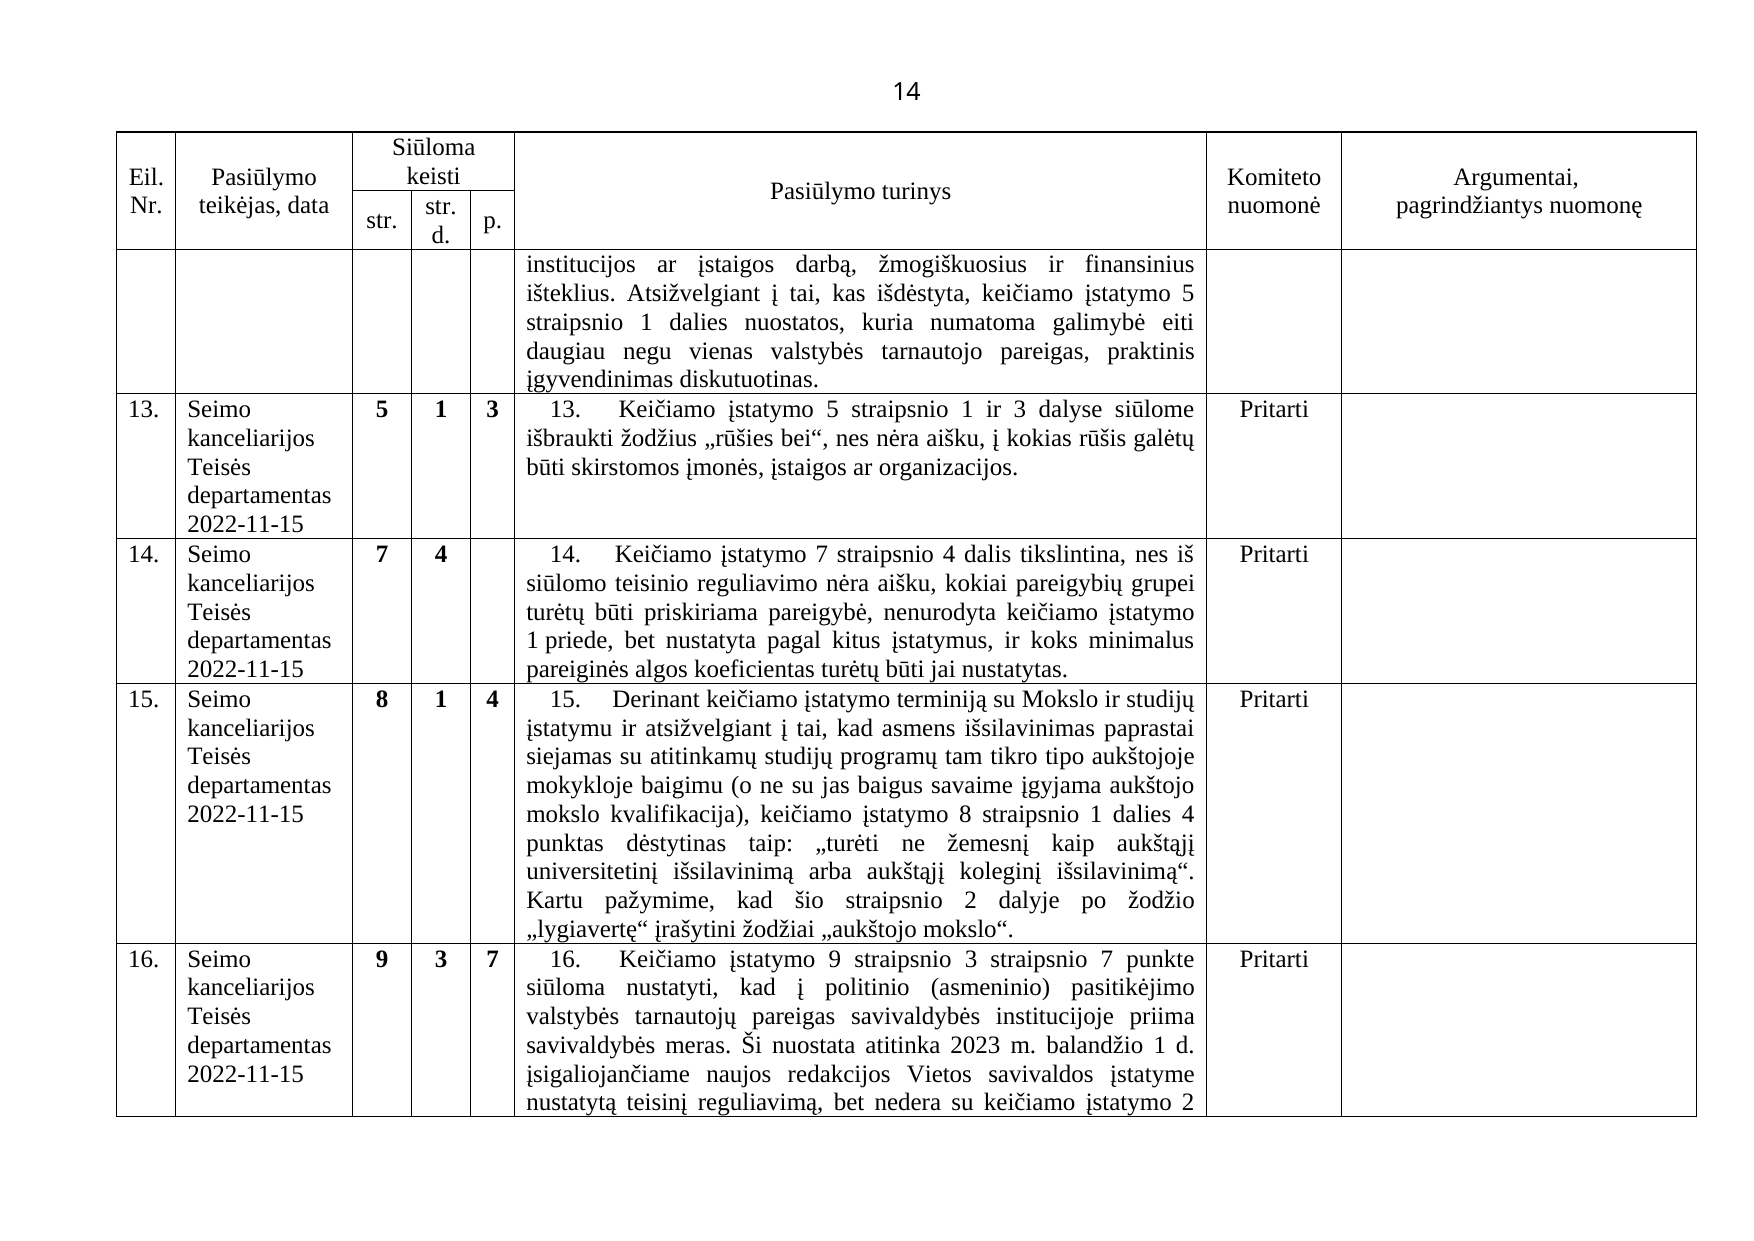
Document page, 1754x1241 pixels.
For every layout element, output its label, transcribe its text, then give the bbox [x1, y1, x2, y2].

table_cell [353, 250, 411, 393]
table_header Pasiūlymo turinys [515, 133, 1206, 248]
table_cell 1 [412, 394, 470, 538]
table_cell [1342, 394, 1696, 538]
table_header Siūloma keisti [353, 133, 514, 190]
table_cell 5 [353, 394, 411, 538]
table_header Pasiūlymo teikėjas, data [176, 133, 352, 248]
table_cell 3 [471, 394, 514, 538]
table_cell [117, 394, 175, 538]
table_cell [117, 944, 175, 1116]
table_cell [412, 250, 470, 393]
table_cell [1207, 250, 1341, 393]
table_cell p. [471, 191, 514, 248]
table_cell 7 [353, 539, 411, 683]
table_cell [1342, 250, 1696, 393]
table_cell Seimo kanceliarijos Teisės departamentas 2022-11-15 [176, 539, 352, 683]
table_cell [1342, 539, 1696, 683]
table_cell Pritarti [1207, 684, 1341, 943]
table_cell 13. Keičiamo įstatymo 5 straipsnio 1 ir 3 dalyse siūlome išbraukti žodžius „rūšies bei“, nes nėra aišku, į kokias rūšis galėtų būti skirstomos įmonės, įstaigos ar organizacijos. [515, 394, 1206, 538]
table_cell 16. Keičiamo įstatymo 9 straipsnio 3 straipsnio 7 punkte siūloma nustatyti, kad į politinio (asmeninio) pasitikėjimo valstybės tarnautojų pareigas savivaldybės institucijoje priima savivaldybės meras. Ši nuostata atitinka 2023 m. balandžio 1 d. įsigaliojančiame naujos redakcijos Vietos savivaldos įstatyme nustatytą teisinį reguliavimą, bet nedera su keičiamo įstatymo 2 [515, 944, 1206, 1116]
table_cell 9 [353, 944, 411, 1116]
table_cell 14. Keičiamo įstatymo 7 straipsnio 4 dalis tikslintina, nes iš siūlomo teisinio reguliavimo nėra aišku, kokiai pareigybių grupei turėtų būti priskiriama pareigybė, nenurodyta keičiamo įstatymo 1 priede, bet nustatyta pagal kitus įstatymus, ir koks minimalus pareiginės algos koeficientas turėtų būti jai nustatytas. [515, 539, 1206, 683]
table_cell 3 [412, 944, 470, 1116]
table_cell 4 [412, 539, 470, 683]
table_cell 4 [471, 684, 514, 943]
table_cell [176, 250, 352, 393]
table_cell Seimo kanceliarijos Teisės departamentas 2022-11-15 [176, 394, 352, 538]
table_cell [471, 250, 514, 393]
table_cell 15. Derinant keičiamo įstatymo terminiją su Mokslo ir studijų įstatymu ir atsižvelgiant į tai, kad asmens išsilavinimas paprastai siejamas su atitinkamų studijų programų tam tikro tipo aukštojoje mokykloje baigimu (o ne su jas baigus savaime įgyjama aukštojo mokslo kvalifikacija), keičiamo įstatymo 8 straipsnio 1 dalies 4 punktas dėstytinas taip: „turėti ne žemesnį kaip aukštąjį universitetinį išsilavinimą arba aukštąjį koleginį išsilavinimą“. Kartu pažymime, kad šio straipsnio 2 dalyje po žodžio „lygiavertę“ įrašytini žodžiai „aukštojo mokslo“. [515, 684, 1206, 943]
table_cell str. d. [412, 191, 470, 248]
table_cell Seimo kanceliarijos Teisės departamentas 2022-11-15 [176, 684, 352, 943]
table_cell Seimo kanceliarijos Teisės departamentas 2022-11-15 [176, 944, 352, 1116]
table_cell [117, 250, 175, 393]
table_cell [117, 684, 175, 943]
table_header Komiteto nuomonė [1207, 133, 1341, 248]
table_cell str. [353, 191, 411, 248]
table_cell [1342, 944, 1696, 1116]
table_header Argumentai, pagrindžiantys nuomonę [1342, 133, 1696, 248]
table_header Eil. Nr. [117, 133, 175, 248]
table_cell Pritarti [1207, 394, 1341, 538]
table_cell [117, 539, 175, 683]
table_cell Pritarti [1207, 539, 1341, 683]
table_cell Pritarti [1207, 944, 1341, 1116]
table_cell institucijos ar įstaigos darbą, žmogiškuosius ir finansinius išteklius. Atsižvelgiant į tai, kas išdėstyta, keičiamo įstatymo 5 straipsnio 1 dalies nuostatos, kuria numatoma galimybė eiti daugiau negu vienas valstybės tarnautojo pareigas, praktinis įgyvendinimas diskutuotinas. [515, 250, 1206, 393]
table_cell 7 [471, 944, 514, 1116]
table_cell 1 [412, 684, 470, 943]
table_cell [1342, 684, 1696, 943]
table_cell 8 [353, 684, 411, 943]
table_cell [471, 539, 514, 683]
